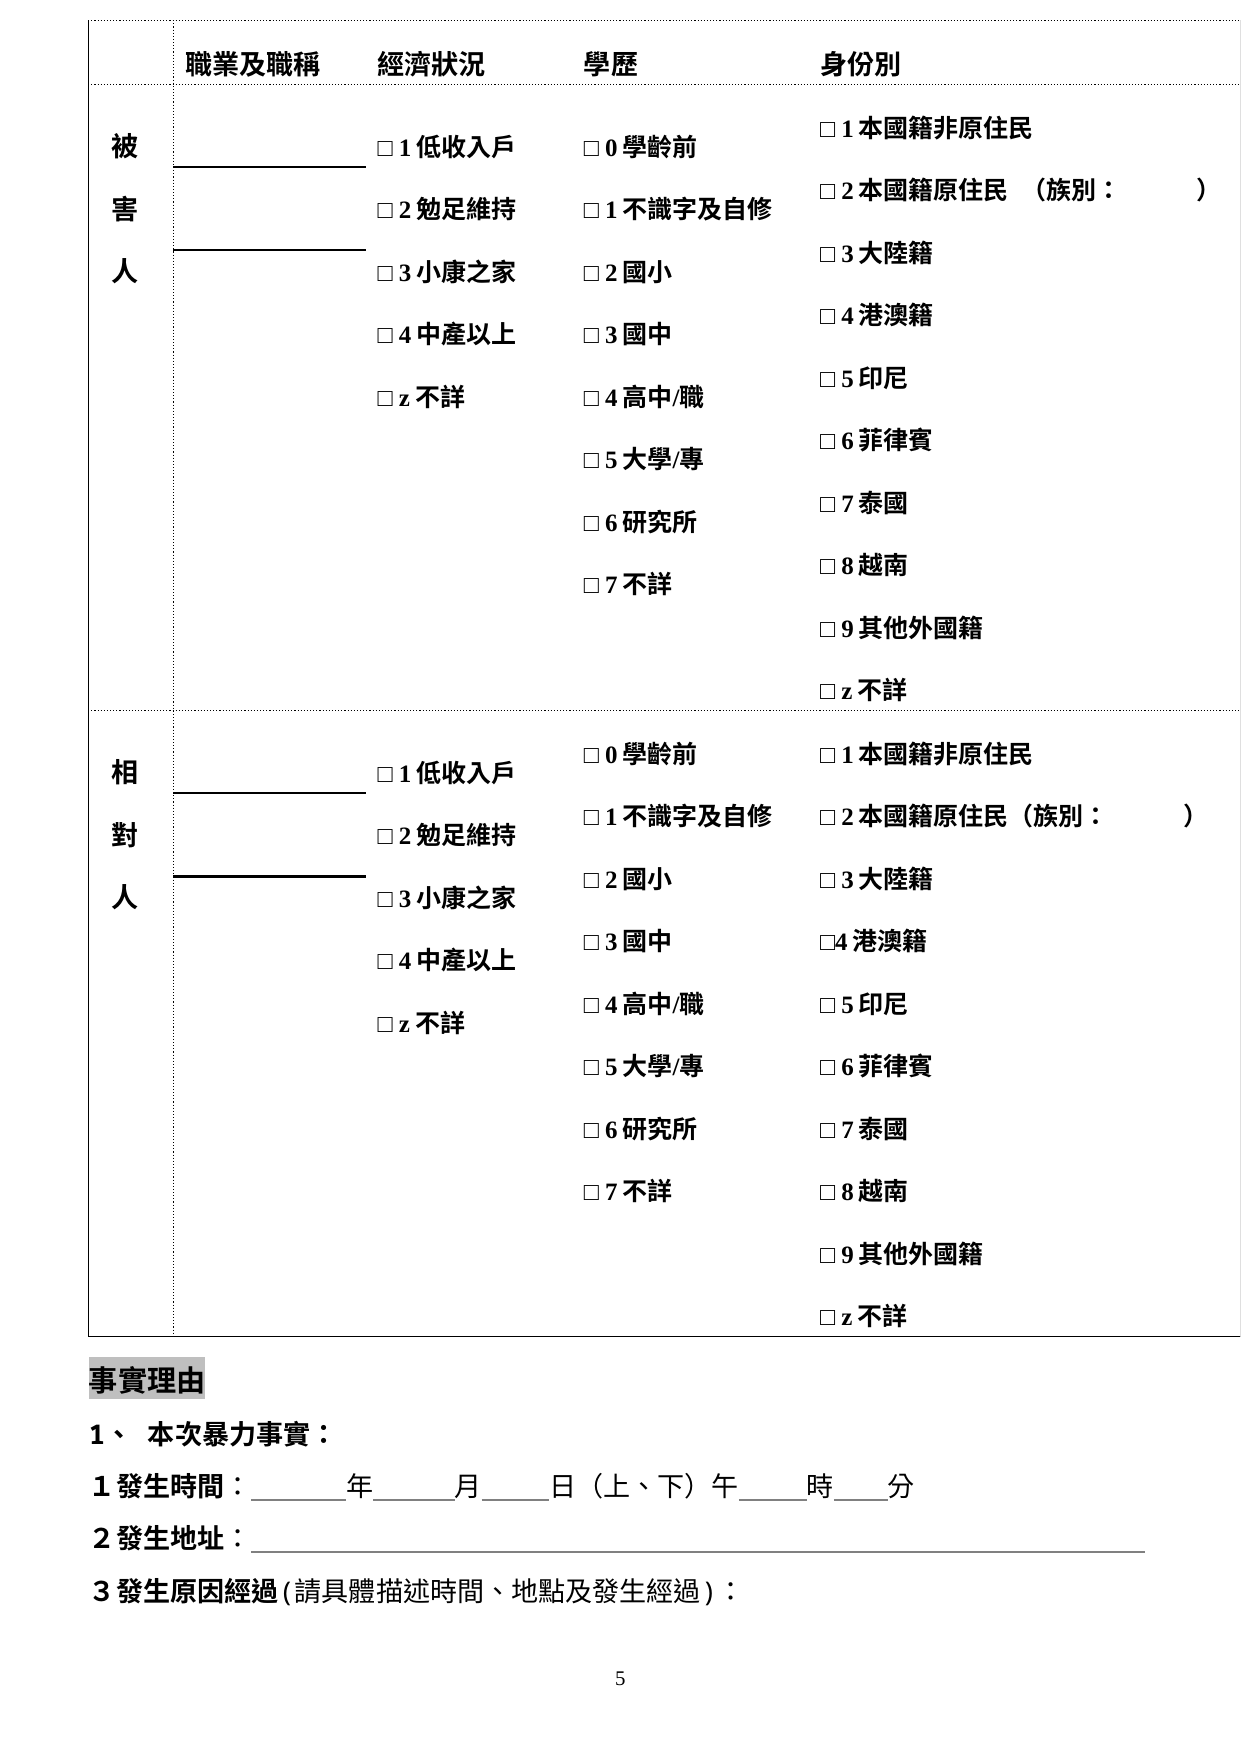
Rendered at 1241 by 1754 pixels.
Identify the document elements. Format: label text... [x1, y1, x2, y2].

table_cell [174, 251, 366, 710]
table_cell [174, 794, 366, 875]
table_cell [174, 710, 366, 792]
table_cell [174, 878, 366, 1336]
table_cell □ 1低收入戶 □ 2勉足維持 □ 3小康之家 □ 4中產以上 □ z不詳 [366, 84, 572, 710]
table_cell □ 1本國籍非原住民 □ 2本國籍原住民 （族別： ） □ 3大陸籍 □ 4港澳籍 □ 5印尼 □ 6菲律賓 □ 7泰國 □ 8越南 □ 9其他外國籍 □ z不詳 [809, 84, 1240, 710]
text １發生時間： 年 月 日（上、下）午 時 分 [89, 1470, 1152, 1503]
table_cell 被害人 [89, 84, 174, 710]
list 本次暴力事實： [89, 1418, 1152, 1451]
table_cell 身份別 [809, 20, 1240, 84]
text ３發生原因經過(請具體描述時間、地點及發生經過)： [89, 1574, 1152, 1608]
table_cell □ 0學齡前 □ 1不識字及自修 □ 2國小 □ 3國中 □ 4高中/職 □ 5大學/專 □ 6研究所 □ 7不詳 [573, 84, 809, 710]
table_cell [174, 168, 366, 249]
table_cell [89, 20, 174, 84]
table_cell 相對人 [89, 710, 174, 1336]
table_cell 職業及職稱 [174, 20, 366, 84]
table_cell 學歷 [573, 20, 809, 84]
table_cell 經濟狀況 [366, 20, 572, 84]
table_cell □ 1本國籍非原住民 □ 2本國籍原住民（族別： ） □ 3大陸籍 □4港澳籍 □ 5印尼 □ 6菲律賓 □ 7泰國 □ 8越南 □ 9其他外國籍 □ z不詳 [809, 710, 1240, 1336]
table_cell □ 0學齡前 □ 1不識字及自修 □ 2國小 □ 3國中 □ 4高中/職 □ 5大學/專 □ 6研究所 □ 7不詳 [573, 710, 809, 1336]
text ２發生地址： [89, 1522, 1152, 1556]
table_cell □ 1低收入戶 □ 2勉足維持 □ 3小康之家 □ 4中產以上 □ z不詳 [366, 710, 572, 1336]
table_cell [174, 84, 366, 166]
text 事實理由 [89, 1337, 1152, 1399]
